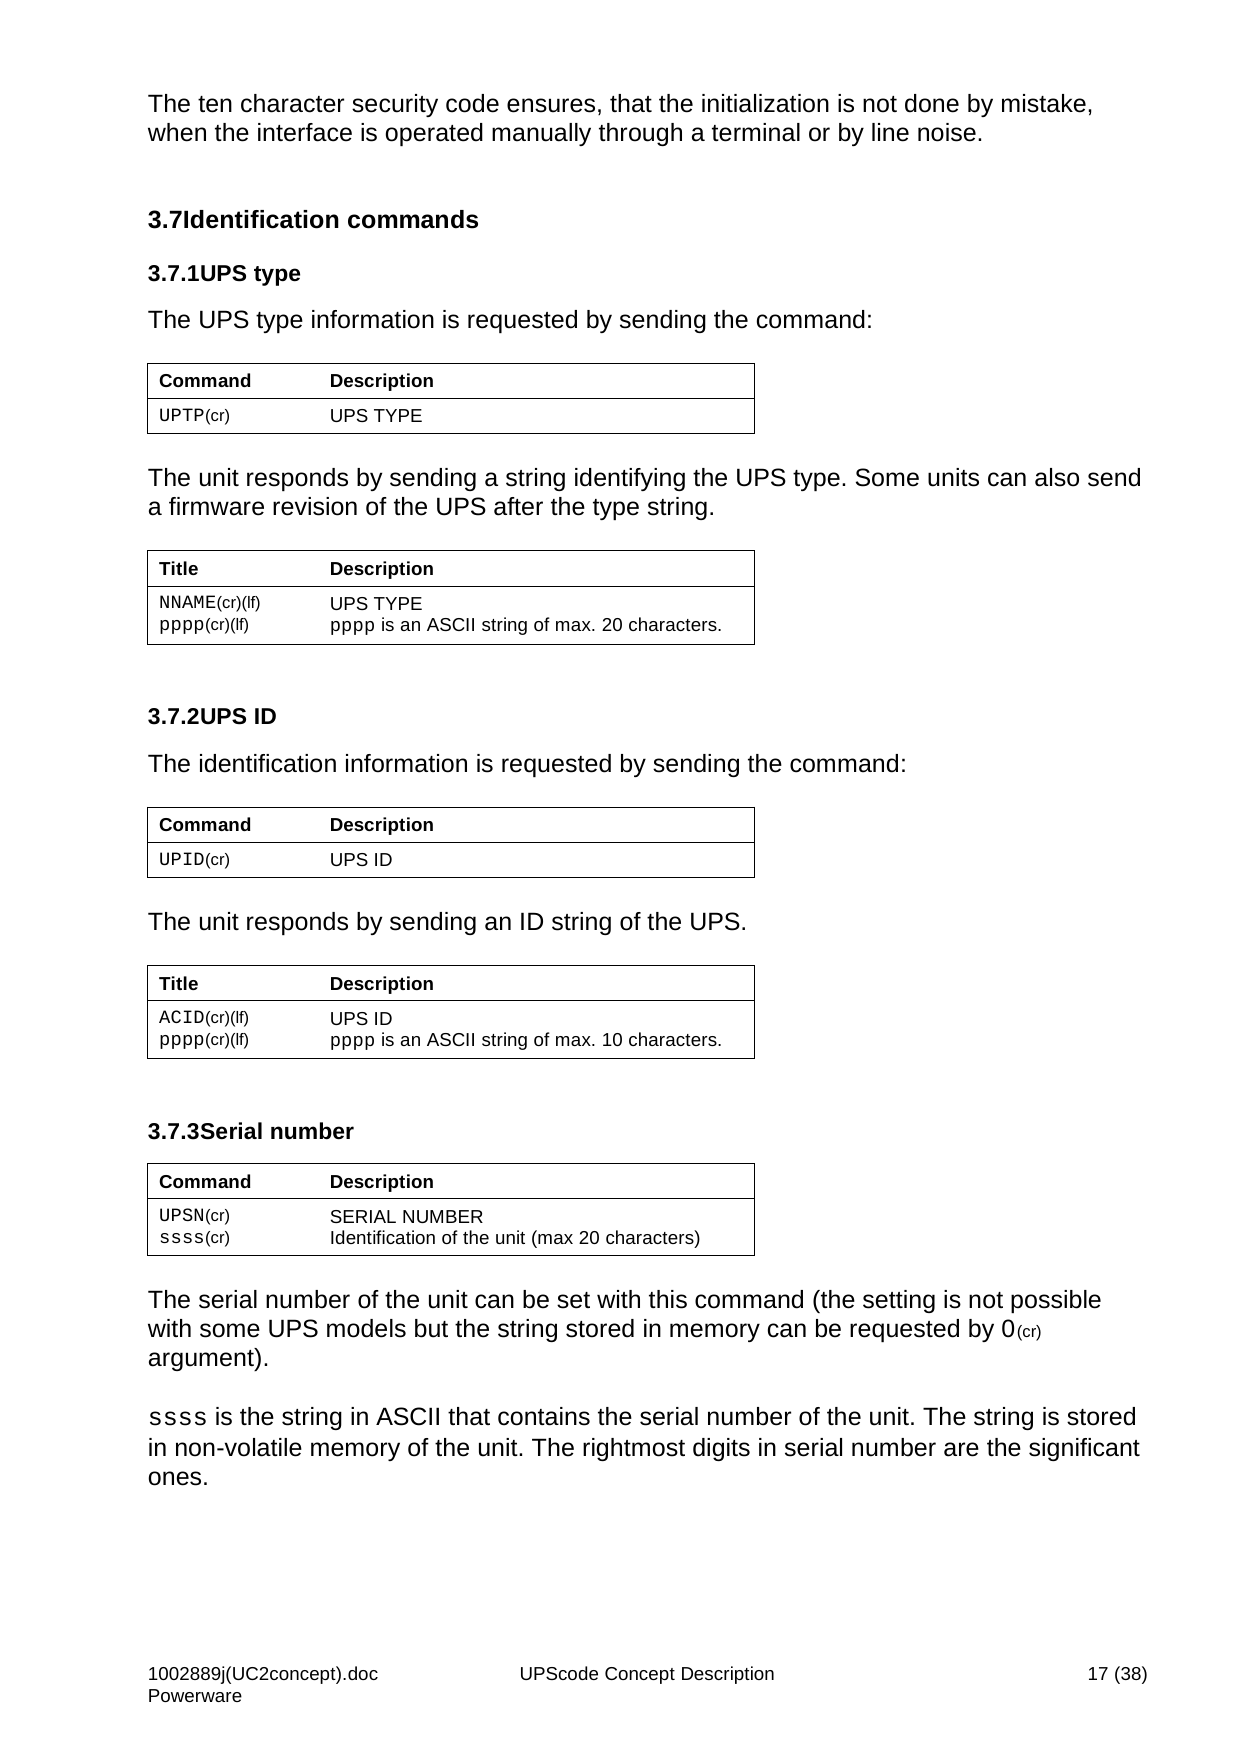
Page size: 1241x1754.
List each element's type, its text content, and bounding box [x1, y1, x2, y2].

table_cell ACID(cr)(lf) pppp(cr)(lf) [148, 1001, 318, 1058]
table_header Command [148, 1164, 318, 1198]
table_header Command [148, 808, 318, 842]
table_cell SERIAL NUMBER Identification of the unit (max 20 characters) [318, 1199, 754, 1255]
table_header Description [318, 966, 754, 1000]
subtitle Identification commands [148, 205, 1151, 234]
table_cell UPS TYPE pppp is an ASCII string of max. 20 characters. [318, 587, 754, 643]
subtitle UPS type [148, 259, 1151, 286]
text The unit responds by sending an ID string of the UPS. [148, 907, 1151, 936]
table_cell UPS TYPE [318, 399, 754, 433]
table_cell UPSN(cr) ssss(cr) [148, 1199, 318, 1255]
table_cell NNAME(cr)(lf) pppp(cr)(lf) [148, 587, 318, 643]
table_cell UPS ID pppp is an ASCII string of max. 10 characters. [318, 1001, 754, 1058]
table_cell UPTP(cr) [148, 399, 318, 433]
table_cell UPS ID [318, 843, 754, 877]
table_header Title [148, 966, 318, 1000]
subtitle Serial number [148, 1117, 1151, 1144]
text The unit responds by sending a string identifying the UPS type. Some units can also send a firmware revision of the UPS after the type string. [148, 463, 1151, 521]
table_cell UPID(cr) [148, 843, 318, 877]
text The UPS type information is requested by sending the command: [148, 305, 1151, 334]
table_header Description [318, 1164, 754, 1198]
table_header Description [318, 551, 754, 586]
text The identification information is requested by sending the command: [148, 748, 1151, 778]
text The ten character security code ensures, that the initialization is not done by mistake, when the interface is operated manually through a terminal or by line noise. [148, 89, 1151, 147]
table_header Command [148, 364, 318, 398]
table_header Title [148, 551, 318, 586]
subtitle UPS ID [148, 703, 1151, 730]
table_header Description [318, 808, 754, 842]
text ssss is the string in ASCII that contains the serial number of the unit. The string is stored in non-volatile memory of the unit. The rightmost digits in serial number are the significant ones. [148, 1401, 1151, 1491]
table_header Description [318, 364, 754, 398]
text The serial number of the unit can be set with this command (the setting is not possible with some UPS models but the string stored in memory can be requested by 0(cr) argument). [148, 1285, 1151, 1372]
